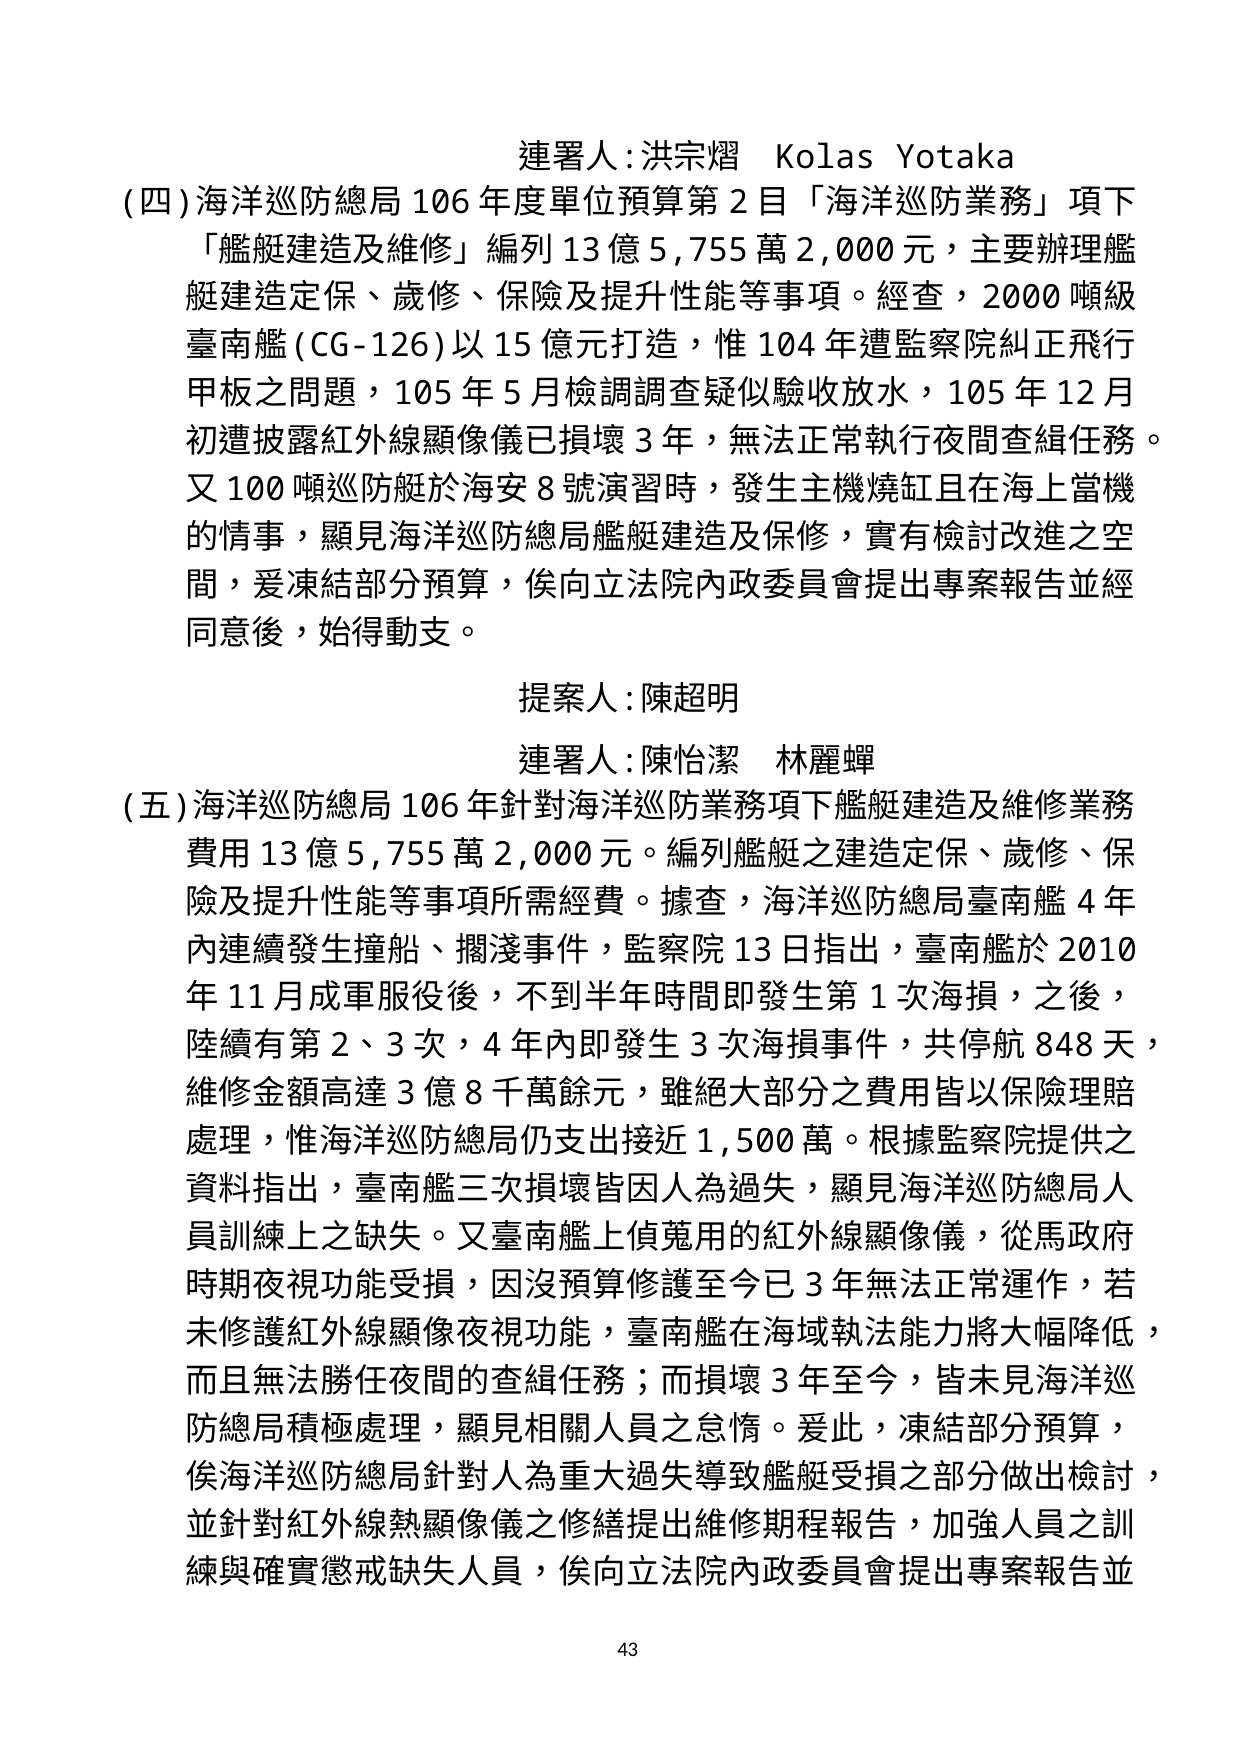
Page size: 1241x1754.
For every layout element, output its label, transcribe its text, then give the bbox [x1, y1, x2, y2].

text (四)海洋巡防總局106年度單位預算第2目「海洋巡防業務」項下「艦艇建造及維修」編列13億5,755萬2,000元，主要辦理艦艇建造定保、歲修、保險及提升性能等事項。經查，2000噸級臺南艦(CG-126)以15億元打造，惟104年遭監察院糾正飛行甲板之問題，105年5月檢調調查疑似驗收放水，105年12月初遭披露紅外線顯像儀已損壞3年，無法正常執行夜間查緝任務。又100噸巡防艇於海安8號演習時，發生主機燒缸且在海上當機的情事，顯見海洋巡防總局艦艇建造及保修，實有檢討改進之空間，爰凍結部分預算，俟向立法院內政委員會提出專案報告並經同意後，始得動支。 [118, 175, 1137, 654]
text 連署人:洪宗熠 Kolas Yotaka [518, 112, 1137, 175]
text (五)海洋巡防總局106年針對海洋巡防業務項下艦艇建造及維修業務費用13億5,755萬2,000元。編列艦艇之建造定保、歲修、保險及提升性能等事項所需經費。據查，海洋巡防總局臺南艦4年內連續發生撞船、擱淺事件，監察院13日指出，臺南艦於2010年11月成軍服役後，不到半年時間即發生第1次海損，之後，陸續有第2、3次，4年內即發生3次海損事件，共停航848天，維修金額高達3億8千萬餘元，雖絕大部分之費用皆以保險理賠處理，惟海洋巡防總局仍支出接近1,500萬。根據監察院提供之資料指出，臺南艦三次損壞皆因人為過失，顯見海洋巡防總局人員訓練上之缺失。又臺南艦上偵蒐用的紅外線顯像儀，從馬政府時期夜視功能受損，因沒預算修護至今已3年無法正常運作，若未修護紅外線顯像夜視功能，臺南艦在海域執法能力將大幅降低，而且無法勝任夜間的查緝任務；而損壞3年至今，皆未見海洋巡防總局積極處理，顯見相關人員之怠惰。爰此，凍結部分預算，俟海洋巡防總局針對人為重大過失導致艦艇受損之部分做出檢討，並針對紅外線熱顯像儀之修繕提出維修期程報告，加強人員之訓練與確實懲戒缺失人員，俟向立法院內政委員會提出專案報告並經同意後，始得動支。 [118, 779, 1137, 1593]
text 連署人:陳怡潔 林麗蟬 [518, 716, 1137, 779]
text 提案人:陳超明 [518, 654, 1137, 716]
